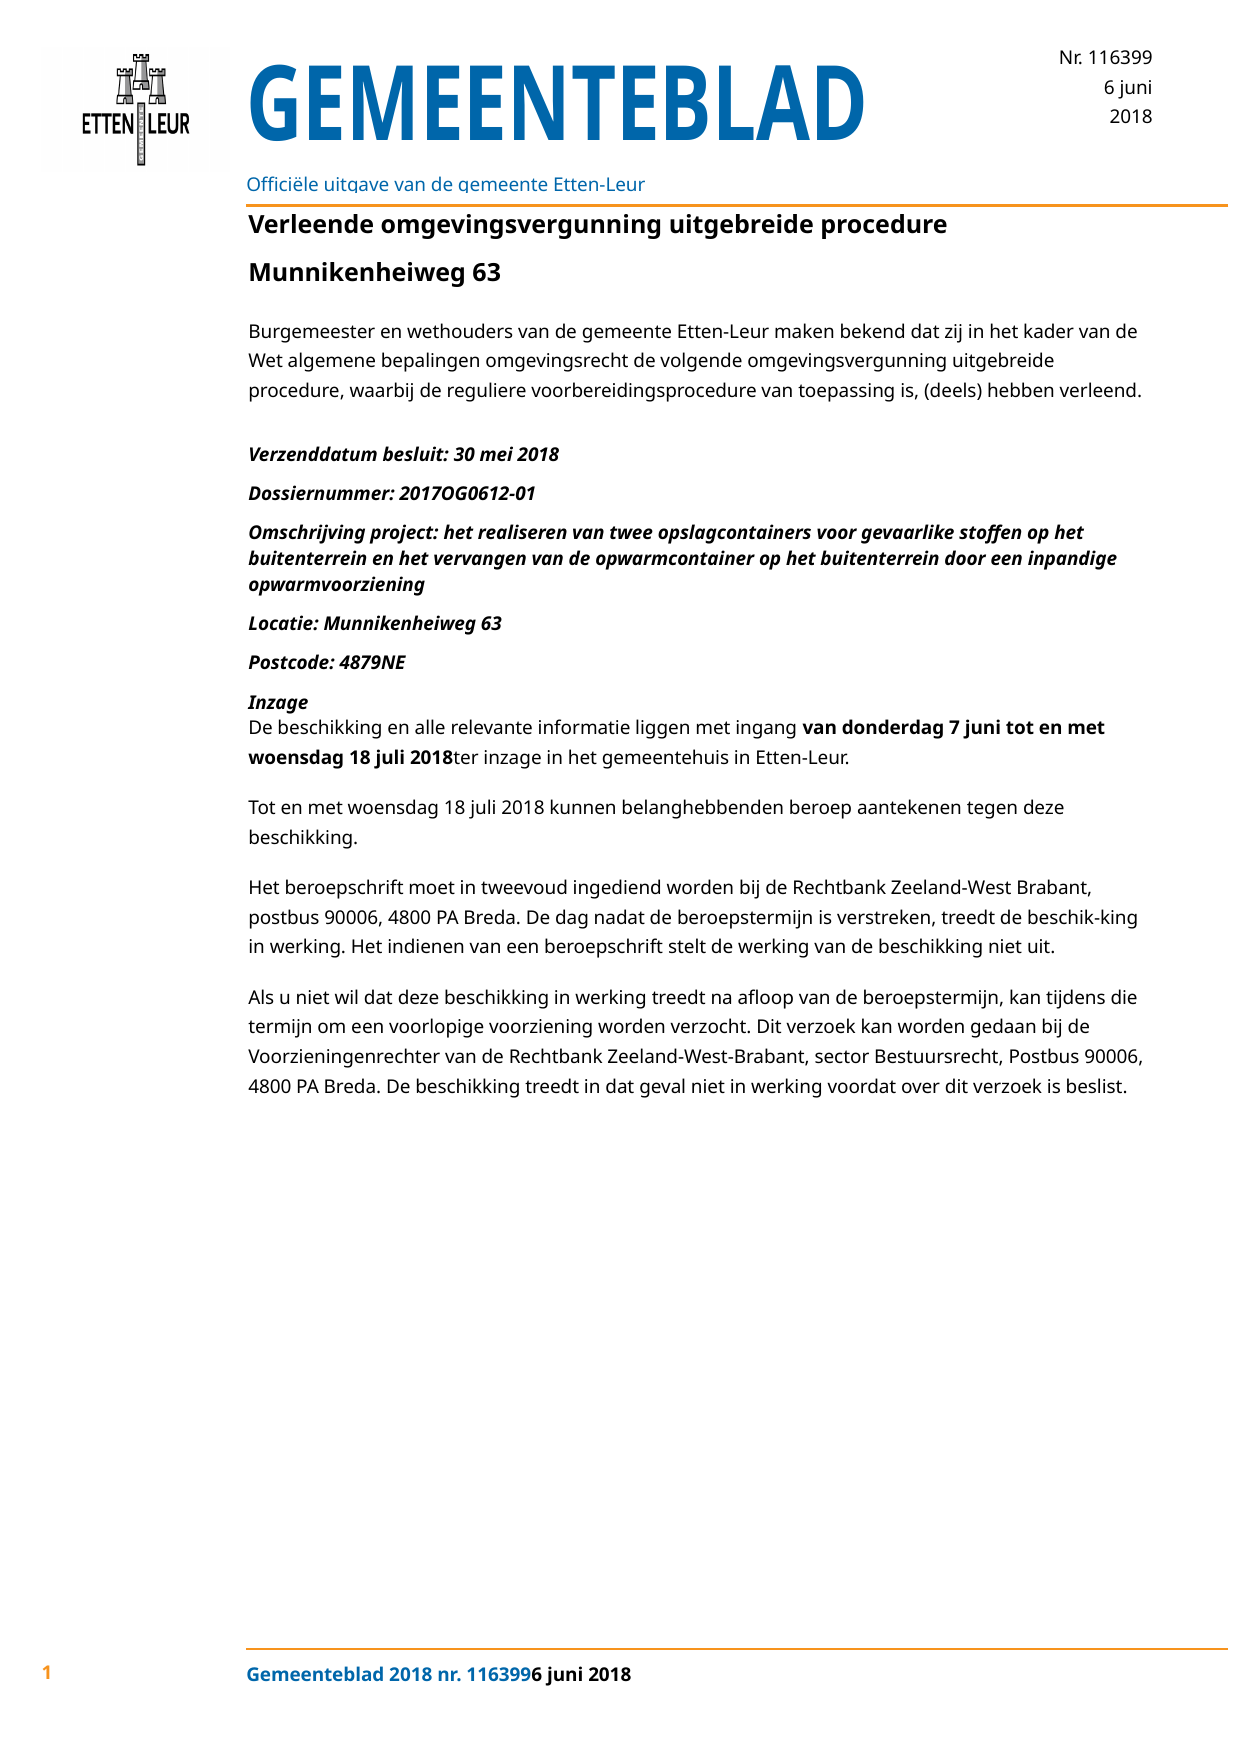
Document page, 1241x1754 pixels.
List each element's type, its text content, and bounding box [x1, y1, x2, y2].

text Omschrijving project: het realiseren van twee opslagcontainers voor gevaarlike stoffen op het buitenterrein en het vervangen van de opwarmcontainer op het buitenterrein door een inpandige opwarmvoorziening [248, 519, 1152, 597]
text Burgemeester en wethouders van de gemeente Etten-Leur maken bekend dat zij in het kader van de Wet algemene bepalingen omgevingsrecht de volgende omgevingsvergunning uitgebreide procedure, waarbij de reguliere voorbereidingsprocedure van toepassing is, (deels) hebben verleend. [248, 318, 1152, 403]
text Inzage [248, 689, 1152, 714]
text Verzenddatum besluit: 30 mei 2018 [248, 441, 1152, 467]
text Het beroepschrift moet in tweevoud ingediend worden bij de Rechtbank Zeeland-West Brabant, postbus 90006, 4800 PA Breda. De dag nadat de beroepstermijn is verstreken, treedt de beschik-king in werking. Het indienen van een beroepschrift stelt de werking van de beschikking niet uit. [248, 874, 1152, 959]
text Verleende omgevingsvergunning uitgebreide procedure Munnikenheiweg 63 [248, 207, 1152, 288]
text Tot en met woensdag 18 juli 2018 kunnen belanghebbenden beroep aantekenen tegen deze beschikking. [248, 794, 1152, 850]
text Dossiernummer: 2017OG0612-01 [248, 480, 1152, 506]
text Locatie: Munnikenheiweg 63 [248, 610, 1152, 636]
text Als u niet wil dat deze beschikking in werking treedt na afloop van de beroepstermijn, kan tijdens die termijn om een voorlopige voorziening worden verzocht. Dit verzoek kan worden gedaan bij de Voorzieningenrechter van de Rechtbank Zeeland-West-Brabant, sector Bestuursrecht, Postbus 90006, 4800 PA Breda. De beschikking treedt in dat geval niet in werking voordat over dit verzoek is beslist. [248, 984, 1152, 1099]
text De beschikking en alle relevante informatie liggen met ingang van donderdag 7 juni tot en met woensdag 18 juli 2018ter inzage in het gemeentehuis in Etten-Leur. [248, 714, 1152, 770]
picture [41, 47, 231, 172]
text Postcode: 4879NE [248, 649, 1152, 675]
